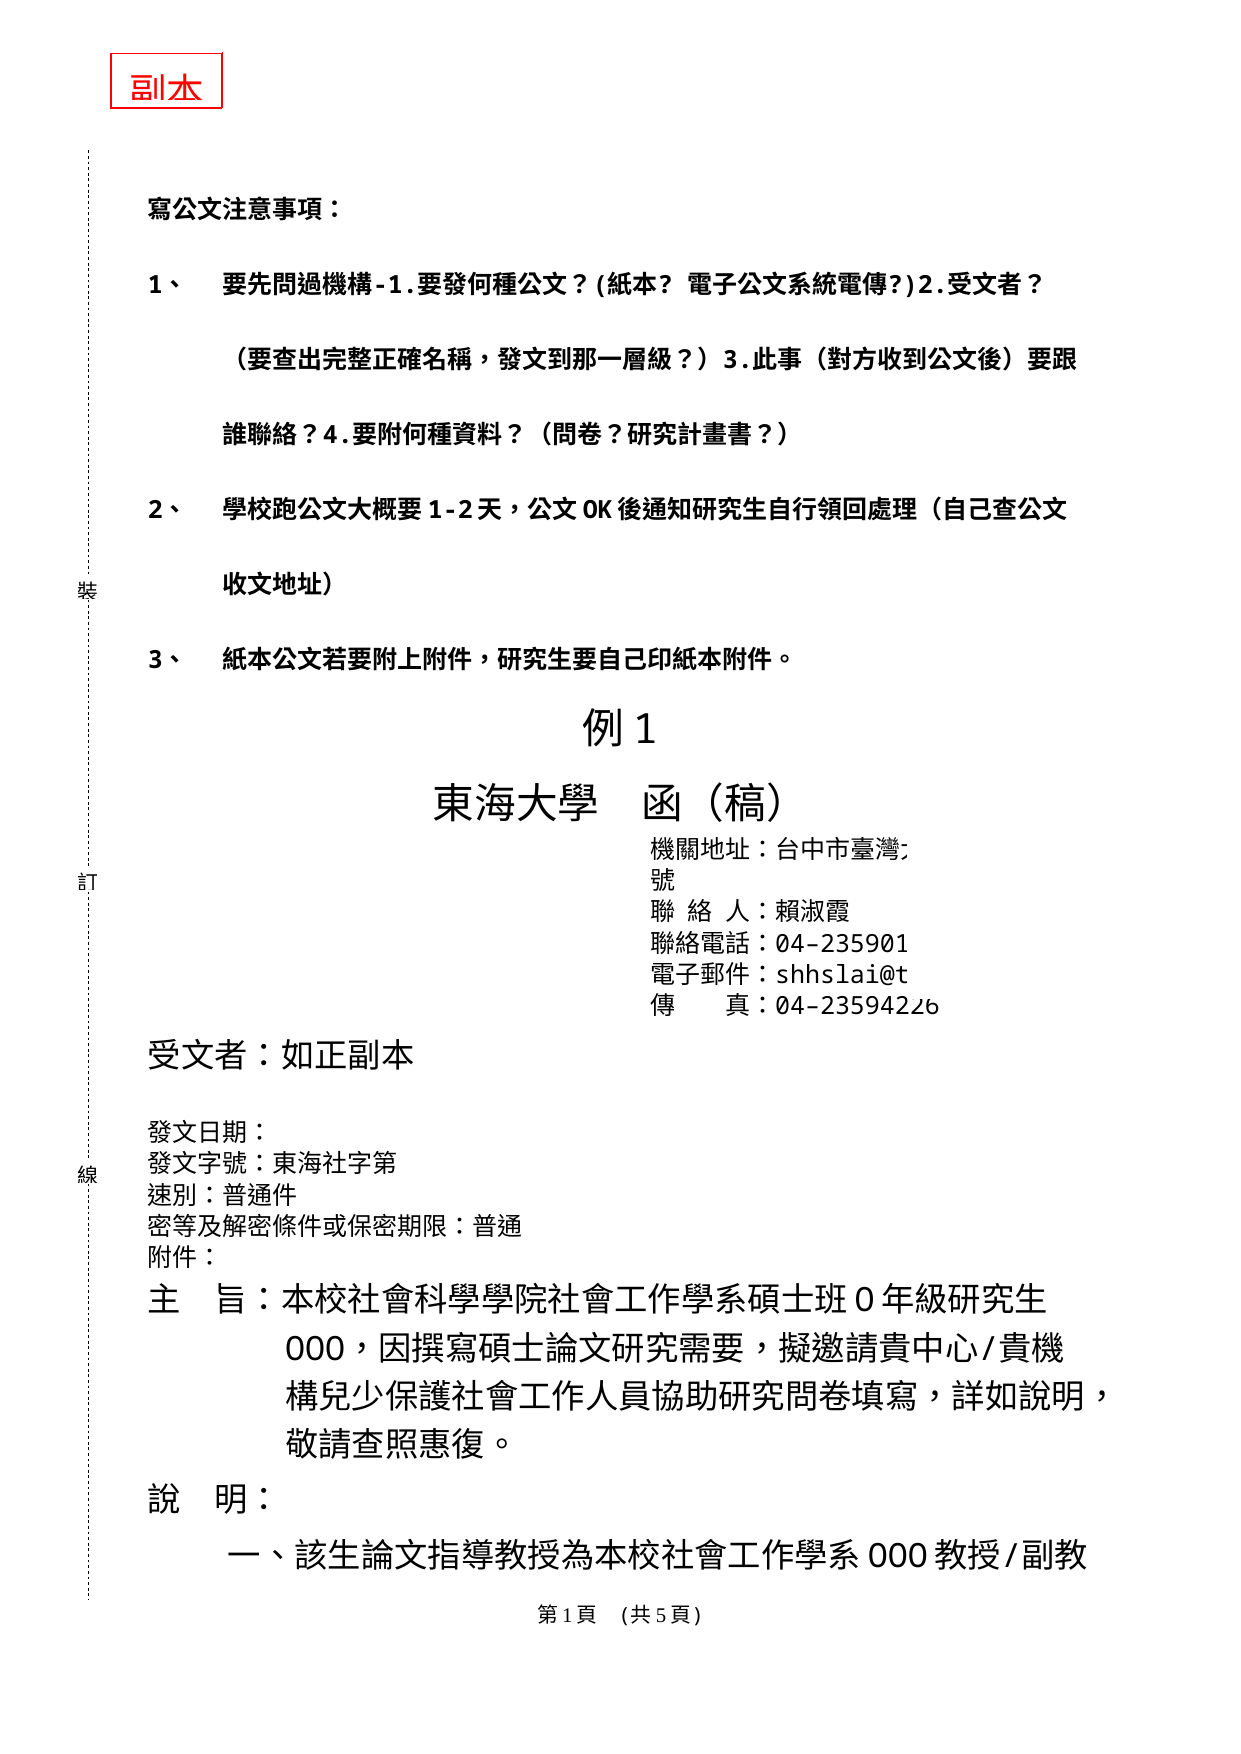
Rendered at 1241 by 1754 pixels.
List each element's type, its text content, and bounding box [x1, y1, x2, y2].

list 要先問過機構-1.要發何種公文？(紙本? 電子公文系統電傳?)2.受文者？（要查出完整正確名稱，發文到那一層級？）3.此事（對方收到公文後）要跟誰聯絡？4.要附何種資料？（問卷？研究計畫書？） [148, 233, 1092, 458]
text 發文字號：東海社字第 [148, 1148, 1092, 1179]
text 副本 [127, 61, 206, 99]
text 發文日期： [148, 1117, 1092, 1148]
text 密等及解密條件或保密期限：普通 [148, 1210, 1092, 1242]
text 機關地址：台中市臺灣大道四段1727號 [650, 833, 907, 896]
text 例1 [148, 683, 1092, 758]
text [148, 1698, 541, 1754]
list 學校跑公文大概要1-2天，公文OK後通知研究生自行領回處理（自己查公文收文地址） [148, 458, 1092, 608]
text [785, 1610, 1085, 1741]
text [223, 52, 708, 108]
list 紙本公文若要附上附件，研究生要自己印紙本附件。 [148, 608, 1092, 683]
text 主 旨：本校社會科學學院社會工作學系碩士班O年級研究生OOO，因撰寫碩士論文研究需要，擬邀請貴中心/貴機構兒少保護社會工作人員協助研究問卷填寫，詳如說明，敬請查照惠復。 [148, 1273, 1092, 1466]
text 聯絡電話：04–23590121#36503 [650, 927, 907, 958]
text 一、該生論文指導教授為本校社會工作學系OOO教授/副教 [148, 1522, 1092, 1579]
text 電子郵件：shhslai@thu.edu.tw [650, 958, 907, 989]
text 附件： [148, 1242, 1092, 1273]
text 速別：普通件 [148, 1179, 1092, 1210]
text [804, 54, 1094, 125]
text 東海大學 函（稿） [148, 758, 1092, 999]
text 受文者：如正副本 [148, 1021, 1092, 1079]
text 傳 真：04–23594226 [650, 989, 1092, 1021]
text 說 明： [148, 1466, 1092, 1522]
text 寫公文注意事項： [148, 158, 1092, 233]
text [112, 54, 221, 107]
text 聯 絡 人：賴淑霞 [650, 896, 907, 927]
